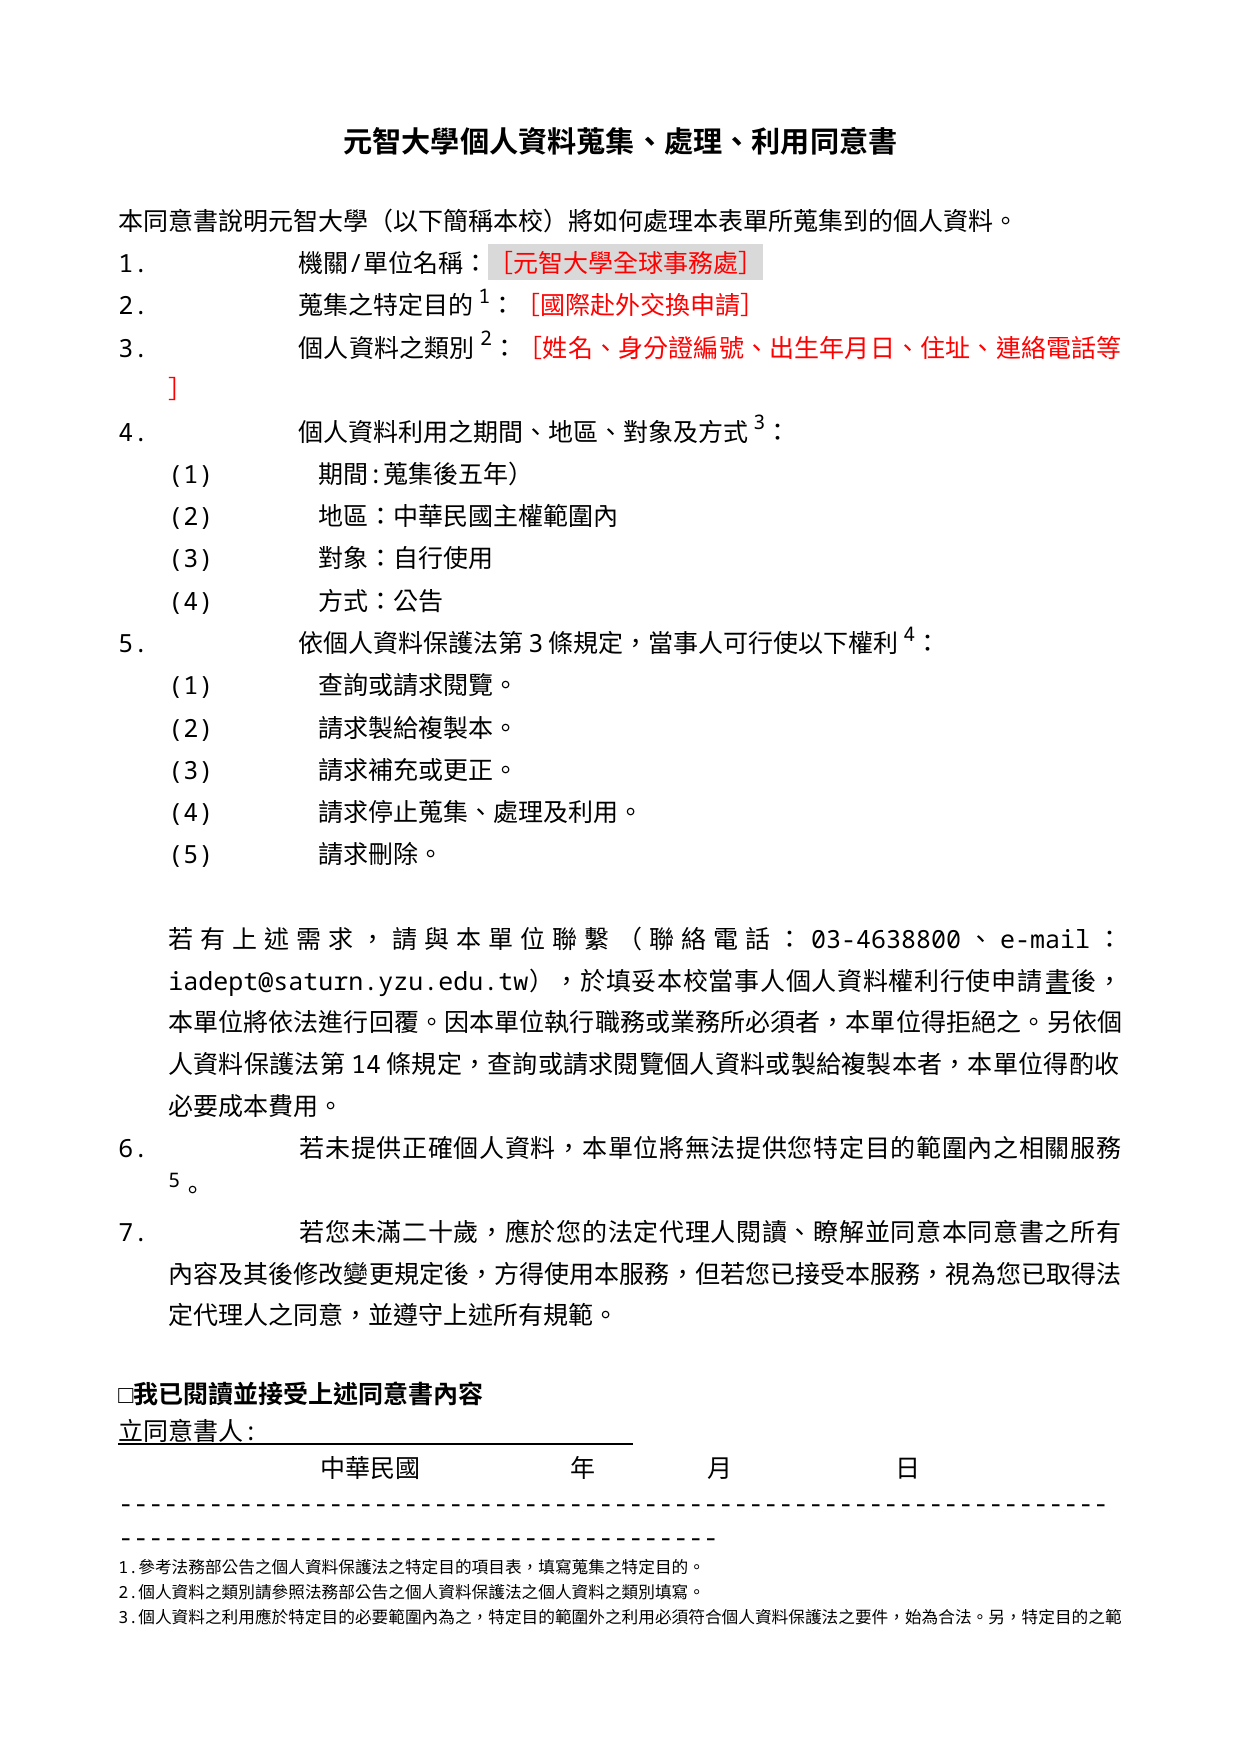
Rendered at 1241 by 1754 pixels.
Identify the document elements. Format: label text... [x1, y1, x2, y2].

text (3) 請求補充或更正。 [168, 745, 1122, 787]
text 若有上述需求，請與本單位聯繫（聯絡電話：03-4638800、e-mail：iadept@saturn.yzu.edu.tw），於填妥本校當事人個人資料權利行使申請書後，本單位將依法進行回覆。因本單位執行職務或業務所必須者，本單位得拒絕之。另依個人資料保護法第14條規定，查詢或請求閱覽個人資料或製給複製本者，本單位得酌收必要成本費用。 [168, 914, 1122, 1122]
text (2) 地區：中華民國主權範圍內 [168, 491, 1122, 533]
text 2.個人資料之類別請參照法務部公告之個人資料保護法之個人資料之類別填寫。 [118, 1579, 1122, 1603]
text 2. 蒐集之特定目的1：［國際赴外交換申請］ [118, 280, 1122, 322]
text 3.個人資料之利用應於特定目的必要範圍內為之，特定目的範圍外之利用必須符合個人資料保護法之要件，始為合法。另，特定目的之範 [118, 1604, 1122, 1628]
text (1) 期間:蒐集後五年） [168, 449, 1122, 491]
text 元智大學個人資料蒐集、處理、利用同意書 [118, 118, 1122, 160]
text (2) 請求製給複製本。 [168, 703, 1122, 744]
text 6. 若未提供正確個人資料，本單位將無法提供您特定目的範圍內之相關服務5。 [118, 1123, 1122, 1206]
text 3. 個人資料之類別2：［姓名、身分證編號、出生年月日、住址、連絡電話等］ [118, 323, 1122, 406]
text (4) 方式：公告 [168, 576, 1122, 617]
text 7. 若您未滿二十歲，應於您的法定代理人閱讀、瞭解並同意本同意書之所有內容及其後修改變更規定後，方得使用本服務，但若您已接受本服務，視為您已取得法定代理人之同意，並遵守上述所有規範。 [118, 1207, 1122, 1332]
text 立同意書人: [118, 1412, 1122, 1448]
text 1.參考法務部公告之個人資料保護法之特定目的項目表，填寫蒐集之特定目的。 [118, 1554, 1122, 1578]
text 4. 個人資料利用之期間、地區、對象及方式3： [118, 407, 1122, 448]
text 5. 依個人資料保護法第3條規定，當事人可行使以下權利4： [118, 618, 1122, 660]
text 中華民國 年 月 日 [118, 1449, 1122, 1485]
text 1. 機關/單位名稱：［元智大學全球事務處］ [118, 238, 1122, 280]
text (4) 請求停止蒐集、處理及利用。 [168, 787, 1122, 829]
text (1) 查詢或請求閱覽。 [168, 660, 1122, 702]
text 本同意書說明元智大學（以下簡稱本校）將如何處理本表單所蒐集到的個人資料。 [118, 196, 1122, 237]
text ---------------------------------------------------------------------------------------------------------- [118, 1486, 1122, 1554]
text (5) 請求刪除。 [168, 829, 1122, 871]
text □我已閱讀並接受上述同意書內容 [118, 1375, 1122, 1411]
text (3) 對象：自行使用 [168, 533, 1122, 575]
